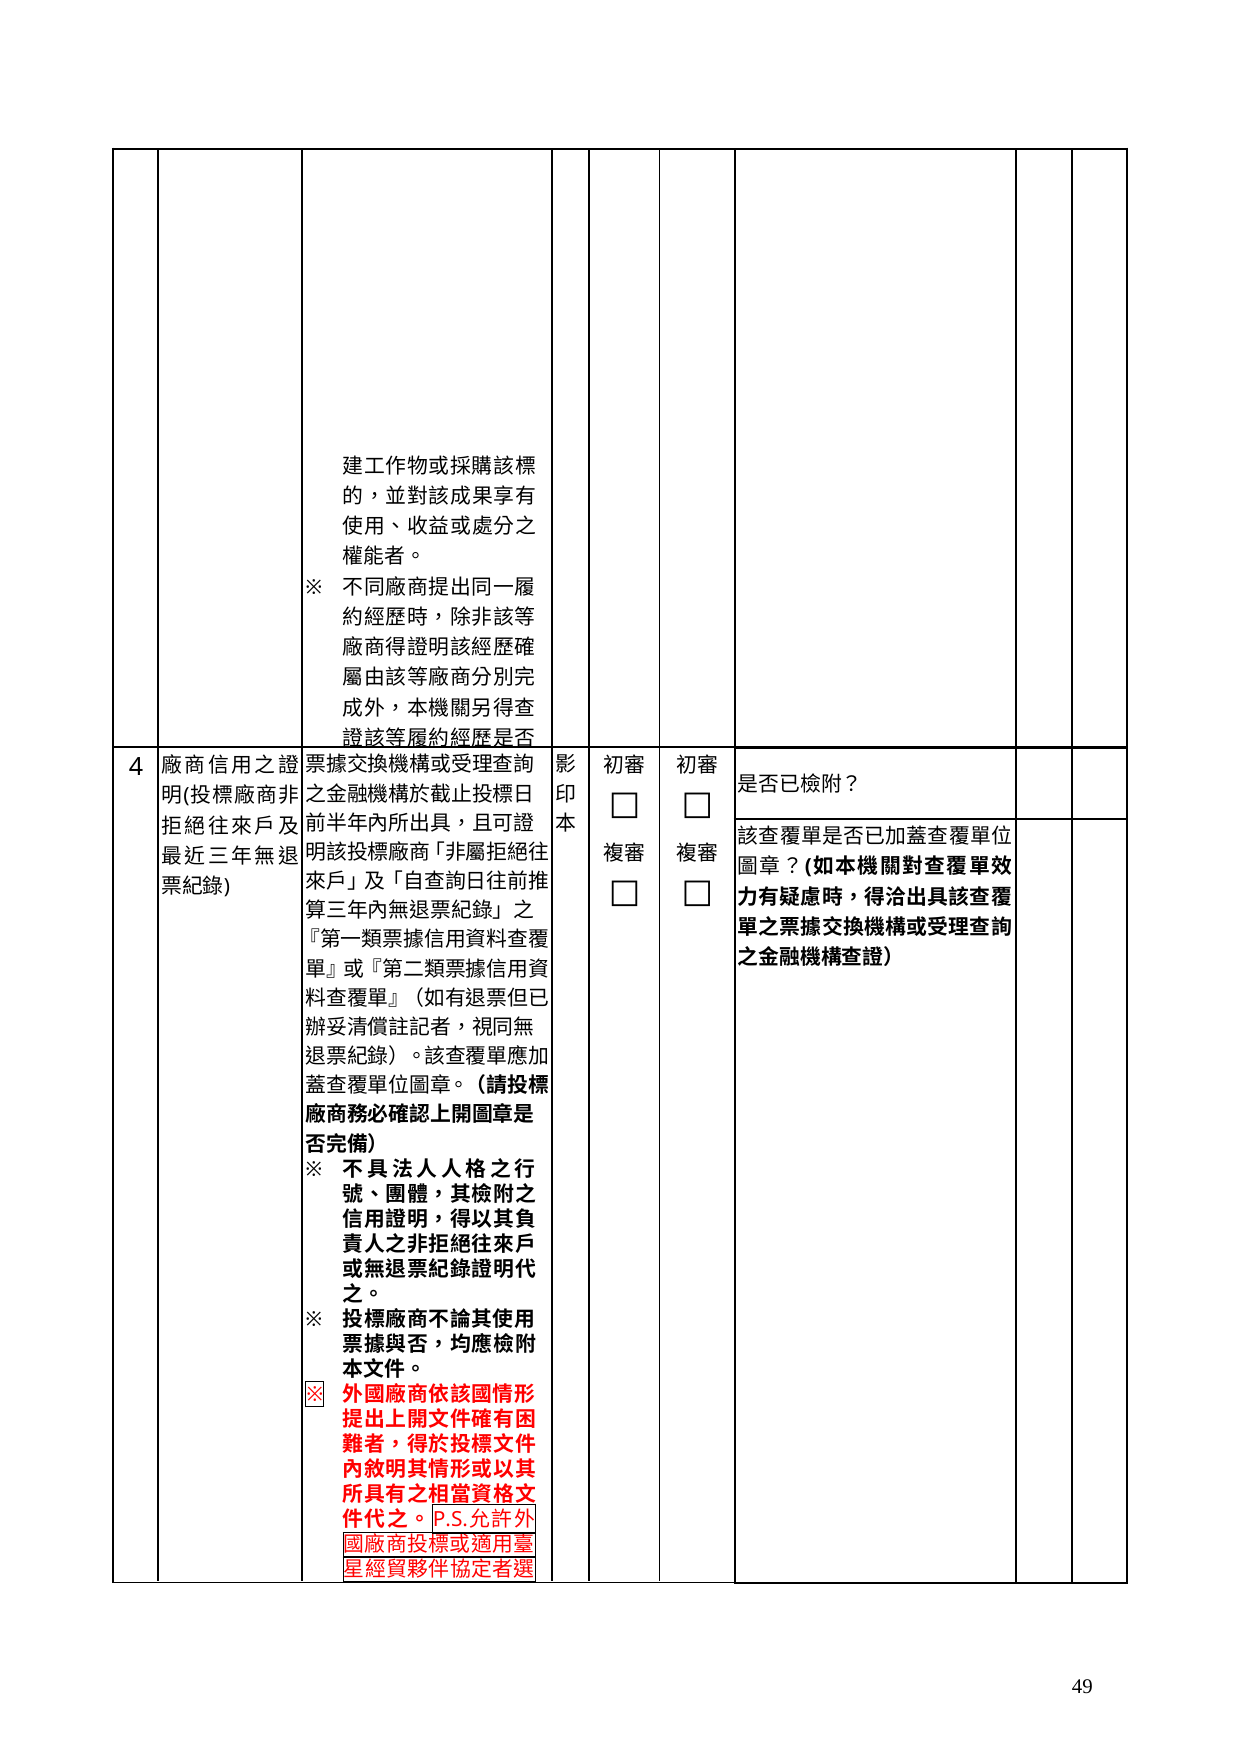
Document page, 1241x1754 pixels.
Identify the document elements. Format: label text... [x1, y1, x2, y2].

table_cell 初審 □ 複審 □ [589, 748, 659, 1582]
table_cell 初審 □ 複審 □ [660, 748, 734, 1582]
table_cell 影印本 [552, 748, 589, 1582]
table_cell [660, 150, 734, 746]
table_cell [590, 150, 659, 746]
table_cell [1017, 749, 1071, 817]
table_cell 是否已檢附？ [736, 749, 1015, 817]
table_cell 4 [114, 748, 158, 1582]
table_cell 該查覆單是否已加蓋查覆單位圖章？(如本機關對查覆單效力有疑慮時，得洽出具該查覆單之票據交換機構或受理查詢之金融機構查證） [736, 820, 1015, 1582]
table_cell [114, 150, 157, 746]
table_cell 票據交換機構或受理查詢之金融機構於截止投標日前半年內所出具，且可證明該投標廠商「非屬拒絕往來戶」及「自查詢日往前推算三年內無退票紀錄」之『第一類票據信用資料查覆單』或『第二類票據信用資料查覆單』（如有退票但已辦妥清償註記者，視同無退票紀錄）。該查覆單應加蓋查覆單位圖章。（請投標廠商務必確認上開圖章是否完備） 不具法人人格之行號、團體，其檢附之信用證明，得以其負責人之非拒絕往來戶或無退票紀錄證明代之。 投標廠商不論其使用票據與否，均應檢附本文件。 外國廠商依該國情形提出上開文件確有困難者，得於投標文件內敘明其情形或以其所具有之相當資格文件代之。P.S.允許外國廠商投標或適用臺星經貿夥伴協定者選用。 [302, 748, 552, 1582]
table_cell [553, 150, 588, 746]
table_cell [1017, 150, 1071, 746]
table_cell [736, 150, 1015, 746]
table_cell [1073, 150, 1126, 746]
table_cell [1073, 820, 1126, 1582]
table_cell 廠商信用之證明(投標廠商非拒絕往來戶及最近三年無退票紀錄) [158, 748, 302, 1582]
table_cell [1073, 749, 1126, 817]
table_cell [1017, 820, 1071, 1582]
table_cell 投標廠商之經歷證明文件應為： 1依法令規定核給之結算驗收證明書，或； 2原始定作人、總承攬廠商或機關(構)出具之完成證明，或； 3 契約連同驗收紀錄，或； 4 其他經本機關或招標機認可之證明文件。 上開證明文件如無法充分證明規定資格時，應另附相關文件（如結算驗收證明書之明細表）以佐證之。 「原始定作人(業主)」指以享有工作成果為目的，出資規劃、興建工作物或採購該標的，並對該成果享有使用、收益或處分之權能者。 不同廠商提出同一履約經歷時，除非該等廠商得證明該經歷確屬由該等廠商分別完成外，本機關另得查證該等履約經歷是否屬實。 外國廠商依該國情形提出上開文件確有困難者，得於投標文件內敘明其情形或以其所具有之相當資格文件代之。P.S.允許外國廠商投標或適用臺星經貿夥伴協定者選用。 [303, 150, 551, 746]
table_cell [159, 150, 301, 746]
